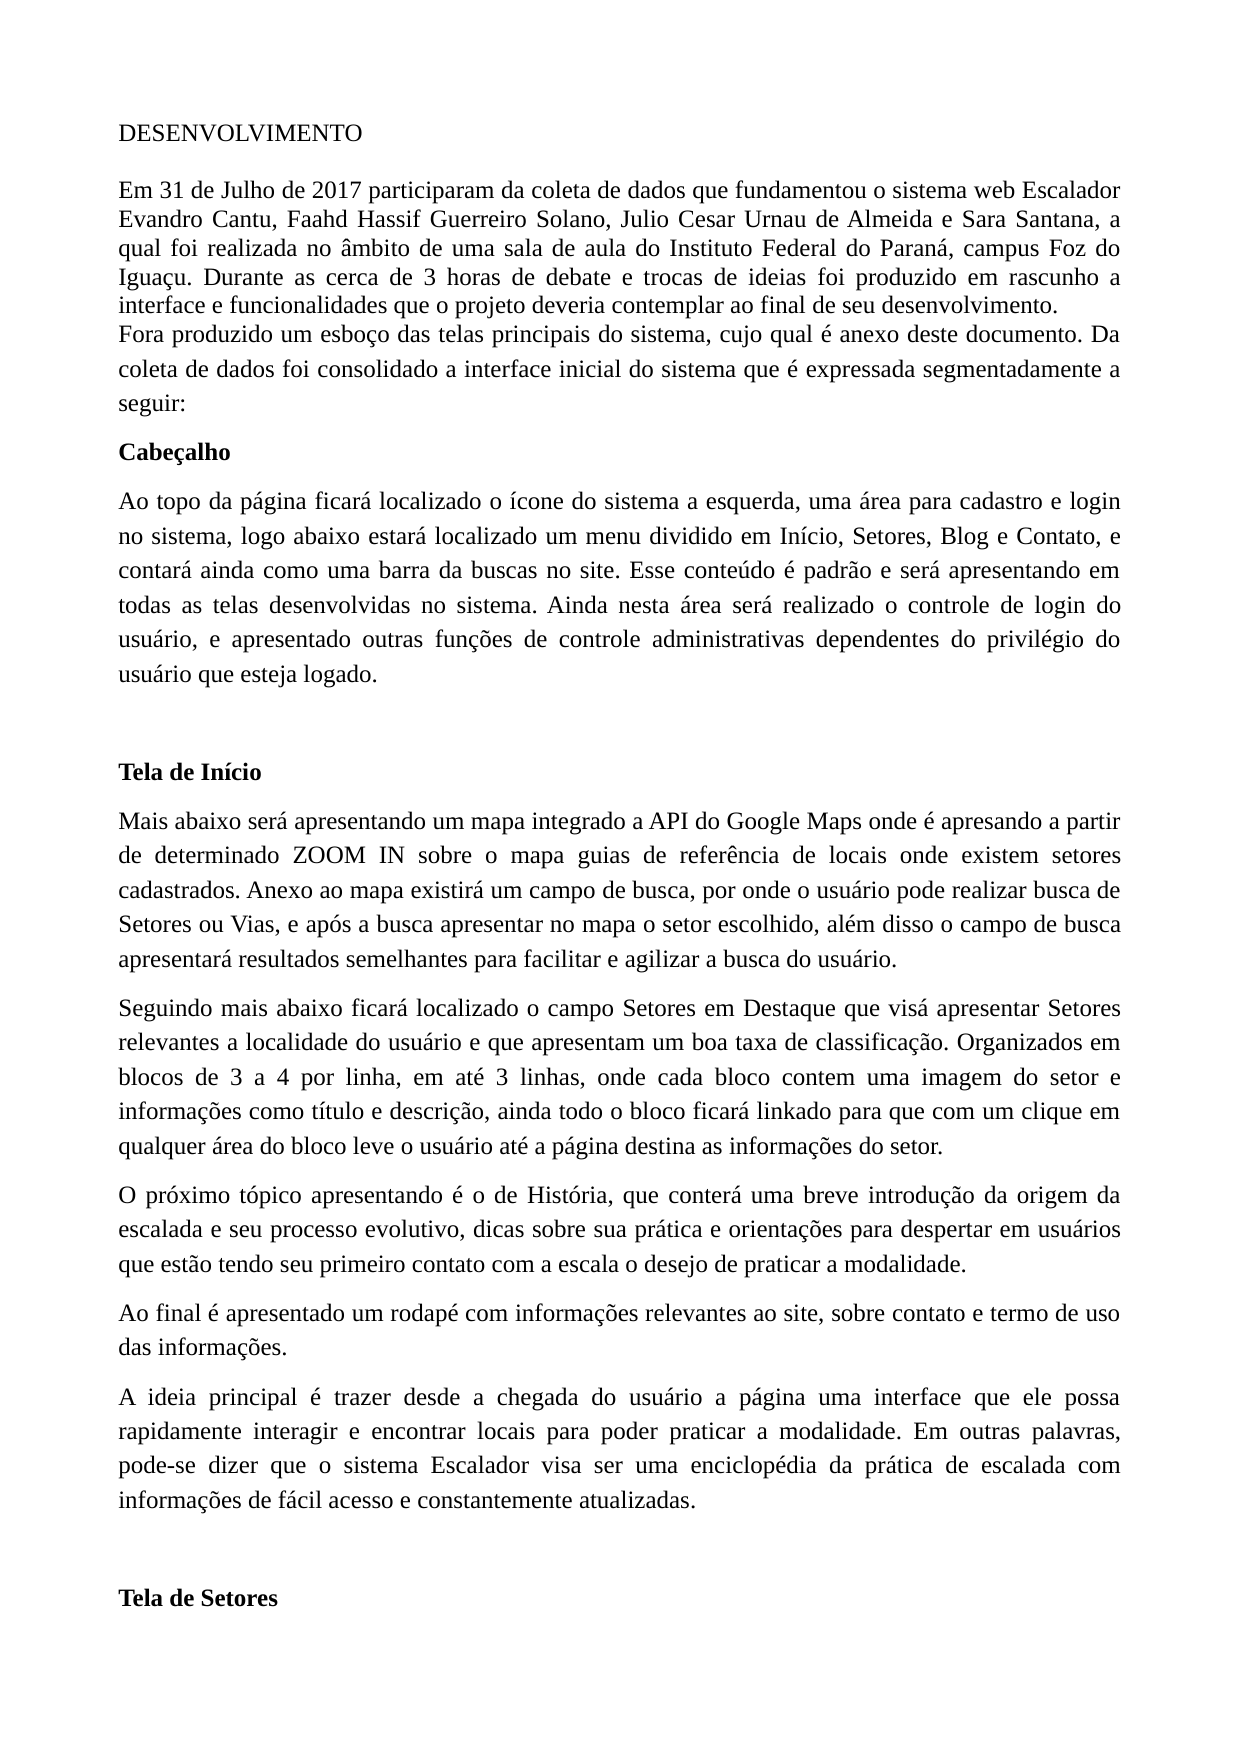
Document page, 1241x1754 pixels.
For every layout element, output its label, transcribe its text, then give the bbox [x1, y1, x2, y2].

text Fora produzido um esboço das telas principais do sistema, cujo qual é anexo deste documento. Da coleta de dados foi consolidado a interface inicial do sistema que é expressada segmentadamente a seguir: [118, 319, 1122, 417]
text Mais abaixo será apresentando um mapa integrado a API do Google Maps onde é apresando a partir de determinado ZOOM IN sobre o mapa guias de referência de locais onde existem setores cadastrados. Anexo ao mapa existirá um campo de busca, por onde o usuário pode realizar busca de Setores ou Vias, e após a busca apresentar no mapa o setor escolhido, além disso o campo de busca apresentará resultados semelhantes para facilitar e agilizar a busca do usuário. [118, 806, 1122, 973]
text A ideia principal é trazer desde a chegada do usuário a página uma interface que ele possa rapidamente interagir e encontrar locais para poder praticar a modalidade. Em outras palavras, pode-se dizer que o sistema Escalador visa ser uma enciclopédia da prática de escalada com informações de fácil acesso e constantemente atualizadas. [118, 1382, 1122, 1514]
text O próximo tópico apresentando é o de História, que conterá uma breve introdução da origem da escalada e seu processo evolutivo, dicas sobre sua prática e orientações para despertar em usuários que estão tendo seu primeiro contato com a escala o desejo de praticar a modalidade. [118, 1180, 1122, 1278]
text Em 31 de Julho de 2017 participaram da coleta de dados que fundamentou o sistema web Escalador Evandro Cantu, Faahd Hassif Guerreiro Solano, Julio Cesar Urnau de Almeida e Sara Santana, a qual foi realizada no âmbito de uma sala de aula do Instituto Federal do Paraná, campus Foz do Iguaçu. Durante as cerca de 3 horas de debate e trocas de ideias foi produzido em rascunho a interface e funcionalidades que o projeto deveria contemplar ao final de seu desenvolvimento. [118, 176, 1122, 319]
text Tela de Início [118, 757, 1122, 786]
text DESENVOLVIMENTO [118, 118, 1122, 147]
text Cabeçalho [118, 437, 1122, 466]
text Seguindo mais abaixo ficará localizado o campo Setores em Destaque que visá apresentar Setores relevantes a localidade do usuário e que apresentam um boa taxa de classificação. Organizados em blocos de 3 a 4 por linha, em até 3 linhas, onde cada bloco contem uma imagem do setor e informações como título e descrição, ainda todo o bloco ficará linkado para que com um clique em qualquer área do bloco leve o usuário até a página destina as informações do setor. [118, 993, 1122, 1160]
text Tela de Setores [118, 1583, 1122, 1612]
text Ao final é apresentado um rodapé com informações relevantes ao site, sobre contato e termo de uso das informações. [118, 1298, 1122, 1361]
text Ao topo da página ficará localizado o ícone do sistema a esquerda, uma área para cadastro e login no sistema, logo abaixo estará localizado um menu dividido em Início, Setores, Blog e Contato, e contará ainda como uma barra da buscas no site. Esse conteúdo é padrão e será apresentando em todas as telas desenvolvidas no sistema. Ainda nesta área será realizado o controle de login do usuário, e apresentado outras funções de controle administrativas dependentes do privilégio do usuário que esteja logado. [118, 486, 1122, 688]
